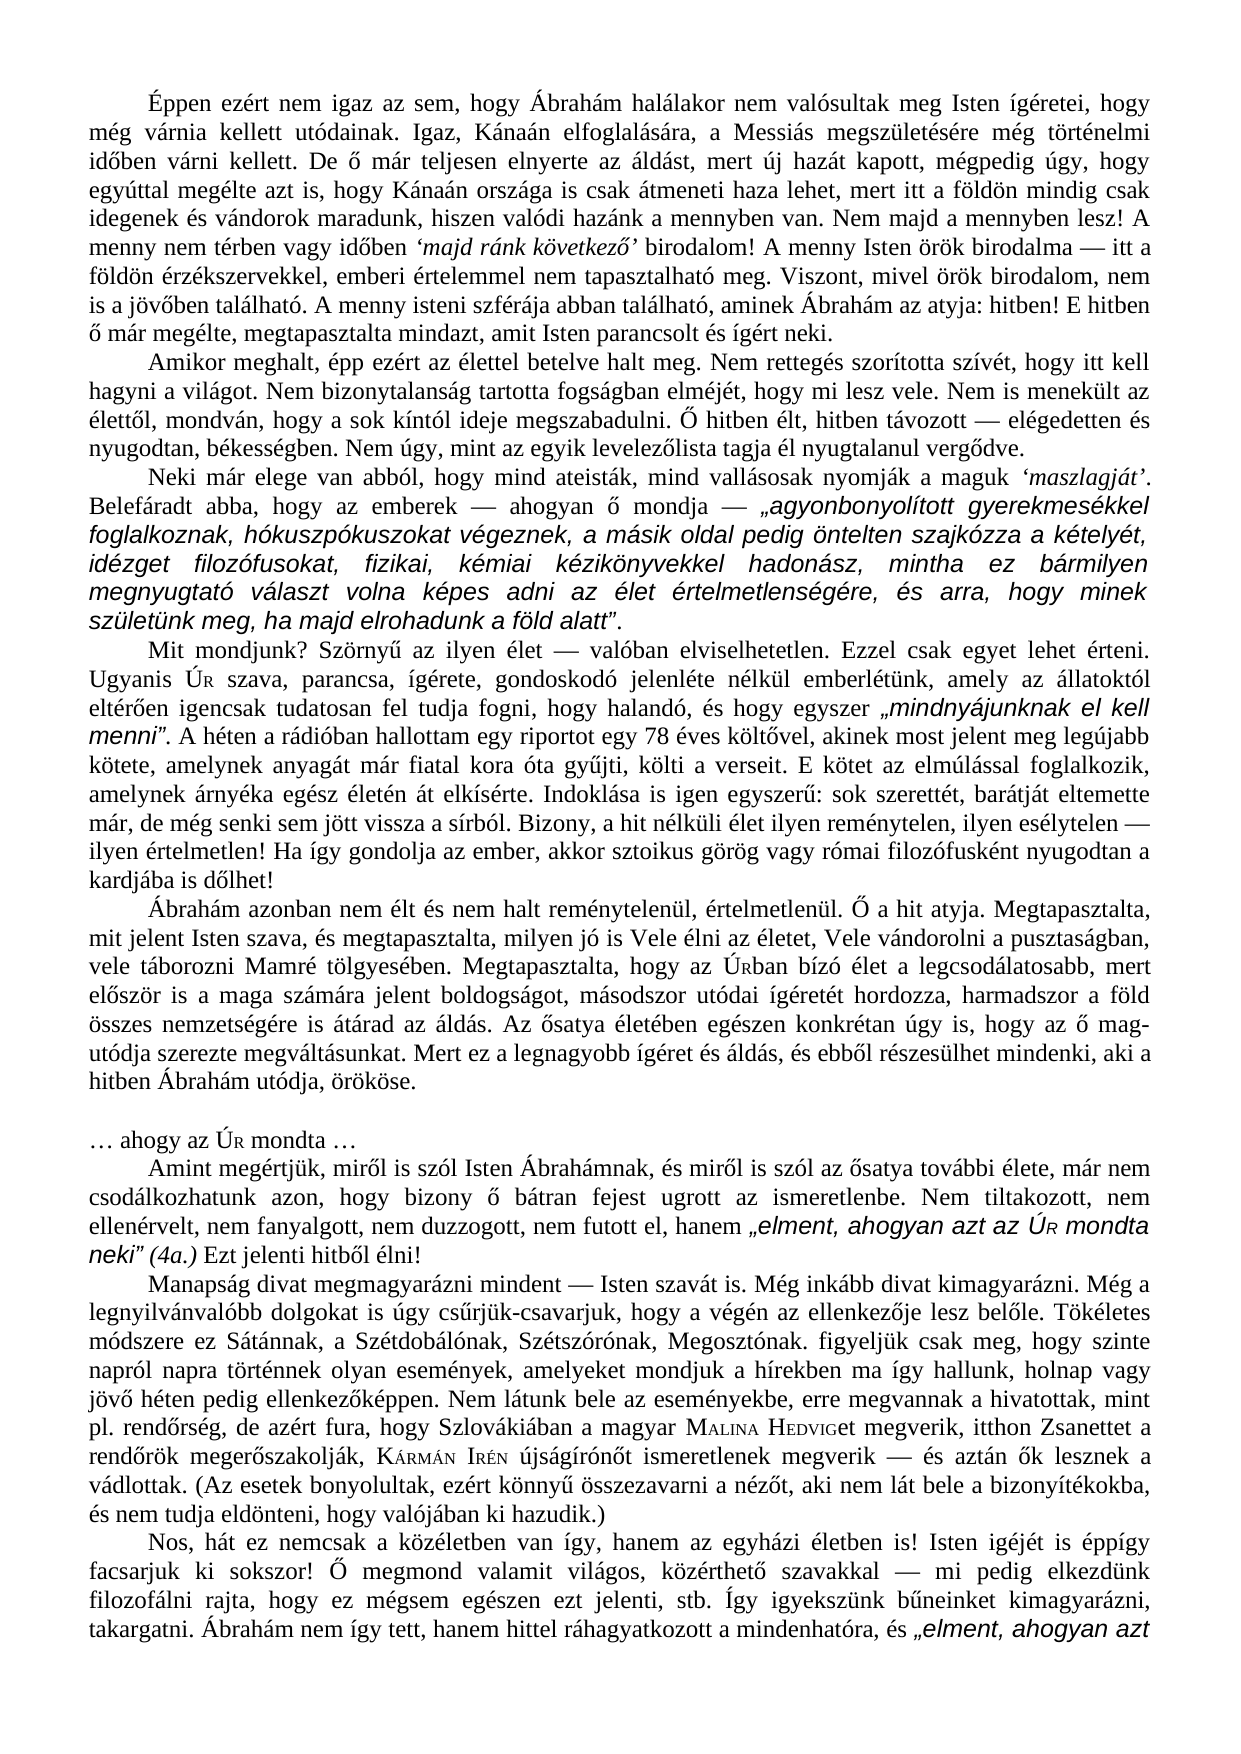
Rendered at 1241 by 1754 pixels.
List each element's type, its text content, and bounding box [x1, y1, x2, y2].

text Ábrahám azonban nem élt és nem halt reménytelenül, értelmetlenül. Ő a hit atyja. Megtapasztalta, mit jelent Isten szava, és megtapasztalta, milyen jó is Vele élni az életet, Vele vándorolni a pusztaságban, vele táborozni Mamré tölgyesében. Megtapasztalta, hogy az Úrban bízó élet a legcsodálatosabb, mert először is a maga számára jelent boldogságot, másodszor utódai ígéretét hordozza, harmadszor a föld összes nemzetségére is átárad az áldás. Az ősatya életében egészen konkrétan úgy is, hogy az ő mag-utódja szerezte megváltásunkat. Mert ez a legnagyobb ígéret és áldás, és ebből részesülhet mindenki, aki a hitben Ábrahám utódja, örököse. [88, 894, 1152, 1095]
text Manapság divat megmagyarázni mindent — Isten szavát is. Még inkább divat kimagyarázni. Még a legnyilvánvalóbb dolgokat is úgy csűrjük-csavarjuk, hogy a végén az ellenkezője lesz belőle. Tökéletes módszere ez Sátánnak, a Szétdobálónak, Szétszórónak, Megosztónak. figyeljük csak meg, hogy szinte napról napra történnek olyan események, amelyeket mondjuk a hírekben ma így hallunk, holnap vagy jövő héten pedig ellenkezőképpen. Nem látunk bele az eseményekbe, erre megvannak a hivatottak, mint pl. rendőrség, de azért fura, hogy Szlovákiában a magyar Malina Hedviget megverik, itthon Zsanettet a rendőrök megerőszakolják, Kármán Irén újságírónőt ismeretlenek megverik — és aztán ők lesznek a vádlottak. (Az esetek bonyolultak, ezért könnyű összezavarni a nézőt, aki nem lát bele a bizonyítékokba, és nem tudja eldönteni, hogy valójában ki hazudik.) [88, 1269, 1152, 1527]
text … ahogy az Úr mondta … [88, 1125, 1152, 1153]
text Nos, hát ez nemcsak a közéletben van így, hanem az egyházi életben is! Isten igéjét is éppígy facsarjuk ki sokszor! Ő megmond valamit világos, közérthető szavakkal — mi pedig elkezdünk filozofálni rajta, hogy ez mégsem egészen ezt jelenti, stb. Így igyekszünk bűneinket kimagyarázni, takargatni. Ábrahám nem így tett, hanem hittel ráhagyatkozott a mindenhatóra, és „elment, ahogyan azt [88, 1527, 1152, 1642]
text Mit mondjunk? Szörnyű az ilyen élet — valóban elviselhetetlen. Ezzel csak egyet lehet érteni. Ugyanis Úr szava, parancsa, ígérete, gondoskodó jelenléte nélkül emberlétünk, amely az állatoktól eltérően igencsak tudatosan fel tudja fogni, hogy halandó, és hogy egyszer „mindnyájunknak el kell menni”. A héten a rádióban hallottam egy riportot egy 78 éves költővel, akinek most jelent meg legújabb kötete, amelynek anyagát már fiatal kora óta gyűjti, költi a verseit. E kötet az elmúlással foglalkozik, amelynek árnyéka egész életén át elkísérte. Indoklása is igen egyszerű: sok szerettét, barátját eltemette már, de még senki sem jött vissza a sírból. Bizony, a hit nélküli élet ilyen reménytelen, ilyen esélytelen — ilyen értelmetlen! Ha így gondolja az ember, akkor sztoikus görög vagy római filozófusként nyugodtan a kardjába is dőlhet! [88, 635, 1152, 894]
text Neki már elege van abból, hogy mind ateisták, mind vallásosak nyomják a maguk ‘maszlagját’. Belefáradt abba, hogy az emberek — ahogyan ő mondja — „agyonbonyolított gyerekmesékkel foglalkoznak, hókuszpókuszokat végeznek, a másik oldal pedig öntelten szajkózza a kételyét, idézget filozófusokat, fizikai, kémiai kézikönyvekkel hadonász, mintha ez bármilyen megnyugtató választ volna képes adni az élet értelmetlenségére, és arra, hogy minek születünk meg, ha majd elrohadunk a föld alatt”. [88, 462, 1152, 635]
text Éppen ezért nem igaz az sem, hogy Ábrahám halálakor nem valósultak meg Isten ígéretei, hogy még várnia kellett utódainak. Igaz, Kánaán elfoglalására, a Messiás megszületésére még történelmi időben várni kellett. De ő már teljesen elnyerte az áldást, mert új hazát kapott, mégpedig úgy, hogy egyúttal megélte azt is, hogy Kánaán országa is csak átmeneti haza lehet, mert itt a földön mindig csak idegenek és vándorok maradunk, hiszen valódi hazánk a mennyben van. Nem majd a mennyben lesz! A menny nem térben vagy időben ‘majd ránk következő’ birodalom! A menny Isten örök birodalma — itt a földön érzékszervekkel, emberi értelemmel nem tapasztalható meg. Viszont, mivel örök birodalom, nem is a jövőben található. A menny isteni szférája abban található, aminek Ábrahám az atyja: hitben! E hitben ő már megélte, megtapasztalta mindazt, amit Isten parancsolt és ígért neki. [88, 88, 1152, 347]
text Amikor meghalt, épp ezért az élettel betelve halt meg. Nem rettegés szorította szívét, hogy itt kell hagyni a világot. Nem bizonytalanság tartotta fogságban elméjét, hogy mi lesz vele. Nem is menekült az élettől, mondván, hogy a sok kíntól ideje megszabadulni. Ő hitben élt, hitben távozott — elégedetten és nyugodtan, békességben. Nem úgy, mint az egyik levelezőlista tagja él nyugtalanul vergődve. [88, 347, 1152, 462]
text Amint megértjük, miről is szól Isten Ábrahámnak, és miről is szól az ősatya további élete, már nem csodálkozhatunk azon, hogy bizony ő bátran fejest ugrott az ismeretlenbe. Nem tiltakozott, nem ellenérvelt, nem fanyalgott, nem duzzogott, nem futott el, hanem „elment, ahogyan azt az Úr mondta neki” (4a.) Ezt jelenti hitből élni! [88, 1153, 1152, 1269]
